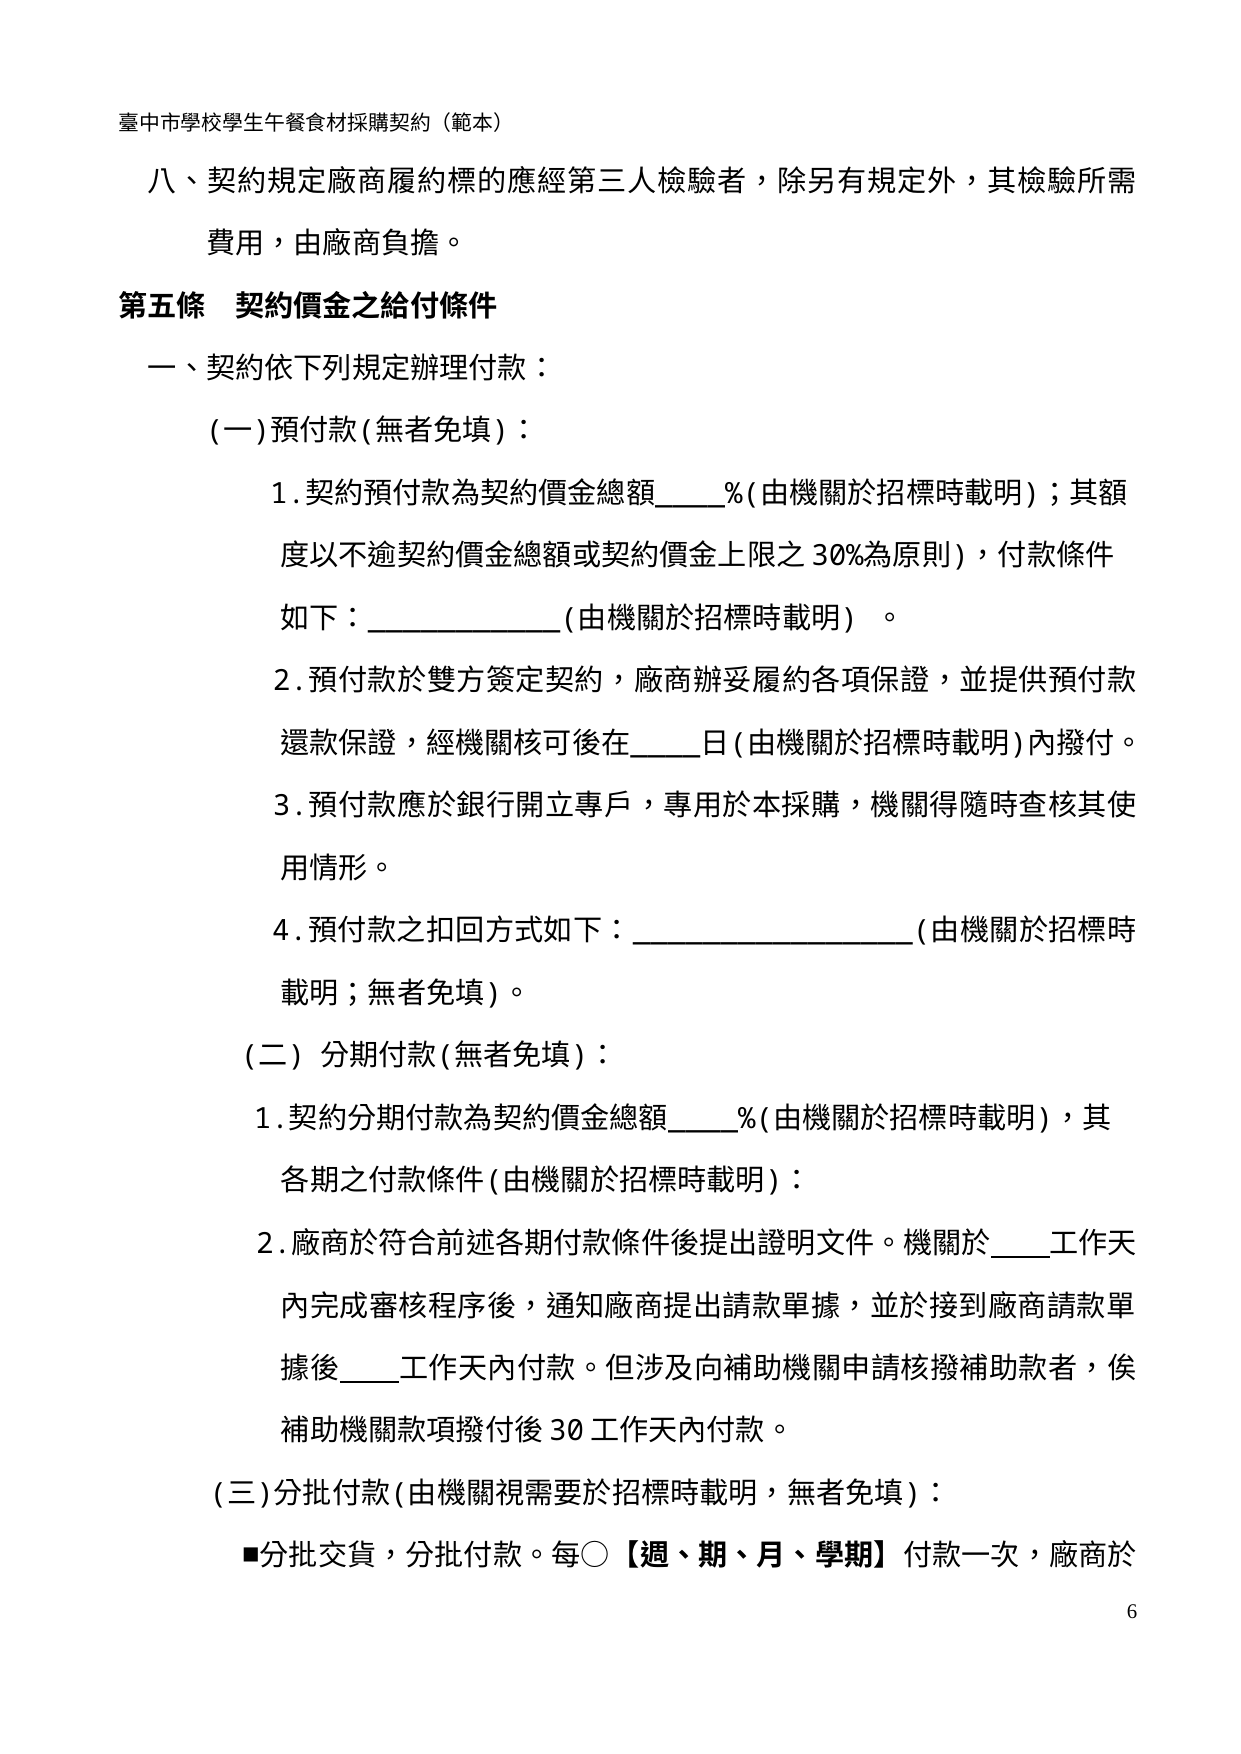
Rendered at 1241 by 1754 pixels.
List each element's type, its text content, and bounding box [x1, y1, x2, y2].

text 1.契約預付款為契約價金總額____%(由機關於招標時載明)；其額度以不逾契約價金總額或契約價金上限之30%為原則)，付款條件如下：___________(由機關於招標時載明) 。 [147, 449, 1137, 637]
text 3.預付款應於銀行開立專戶，專用於本採購，機關得隨時查核其使用情形。 [147, 762, 1137, 887]
text 2.廠商於符合前述各期付款條件後提出證明文件。機關於 工作天內完成審核程序後，通知廠商提出請款單據，並於接到廠商請款單據後 工作天內付款。但涉及向補助機關申請核撥補助款者，俟補助機關款項撥付後30工作天內付款。 [238, 1199, 1137, 1449]
text 2.預付款於雙方簽定契約，廠商辦妥履約各項保證，並提供預付款還款保證，經機關核可後在____日(由機關於招標時載明)內撥付。 [147, 637, 1137, 762]
text (二) 分期付款(無者免填)： [118, 1012, 1137, 1074]
text 4.預付款之扣回方式如下：________________(由機關於招標時載明；無者免填)。 [147, 887, 1137, 1012]
text 一、契約依下列規定辦理付款： [148, 324, 1137, 387]
text ■分批交貨，分批付款。每○【週、期、月、學期】付款一次，廠商於 [207, 1512, 1137, 1574]
text 1.契約分期付款為契約價金總額____%(由機關於招標時載明)，其各期之付款條件(由機關於招標時載明)： [236, 1074, 1137, 1199]
text 八、契約規定廠商履約標的應經第三人檢驗者，除另有規定外，其檢驗所需費用，由廠商負擔。 [147, 137, 1137, 262]
text (一)預付款(無者免填)： [206, 387, 1137, 449]
text 第五條 契約價金之給付條件 [118, 262, 1137, 324]
text (三)分批付款(由機關視需要於招標時載明，無者免填)： [118, 1449, 1137, 1512]
